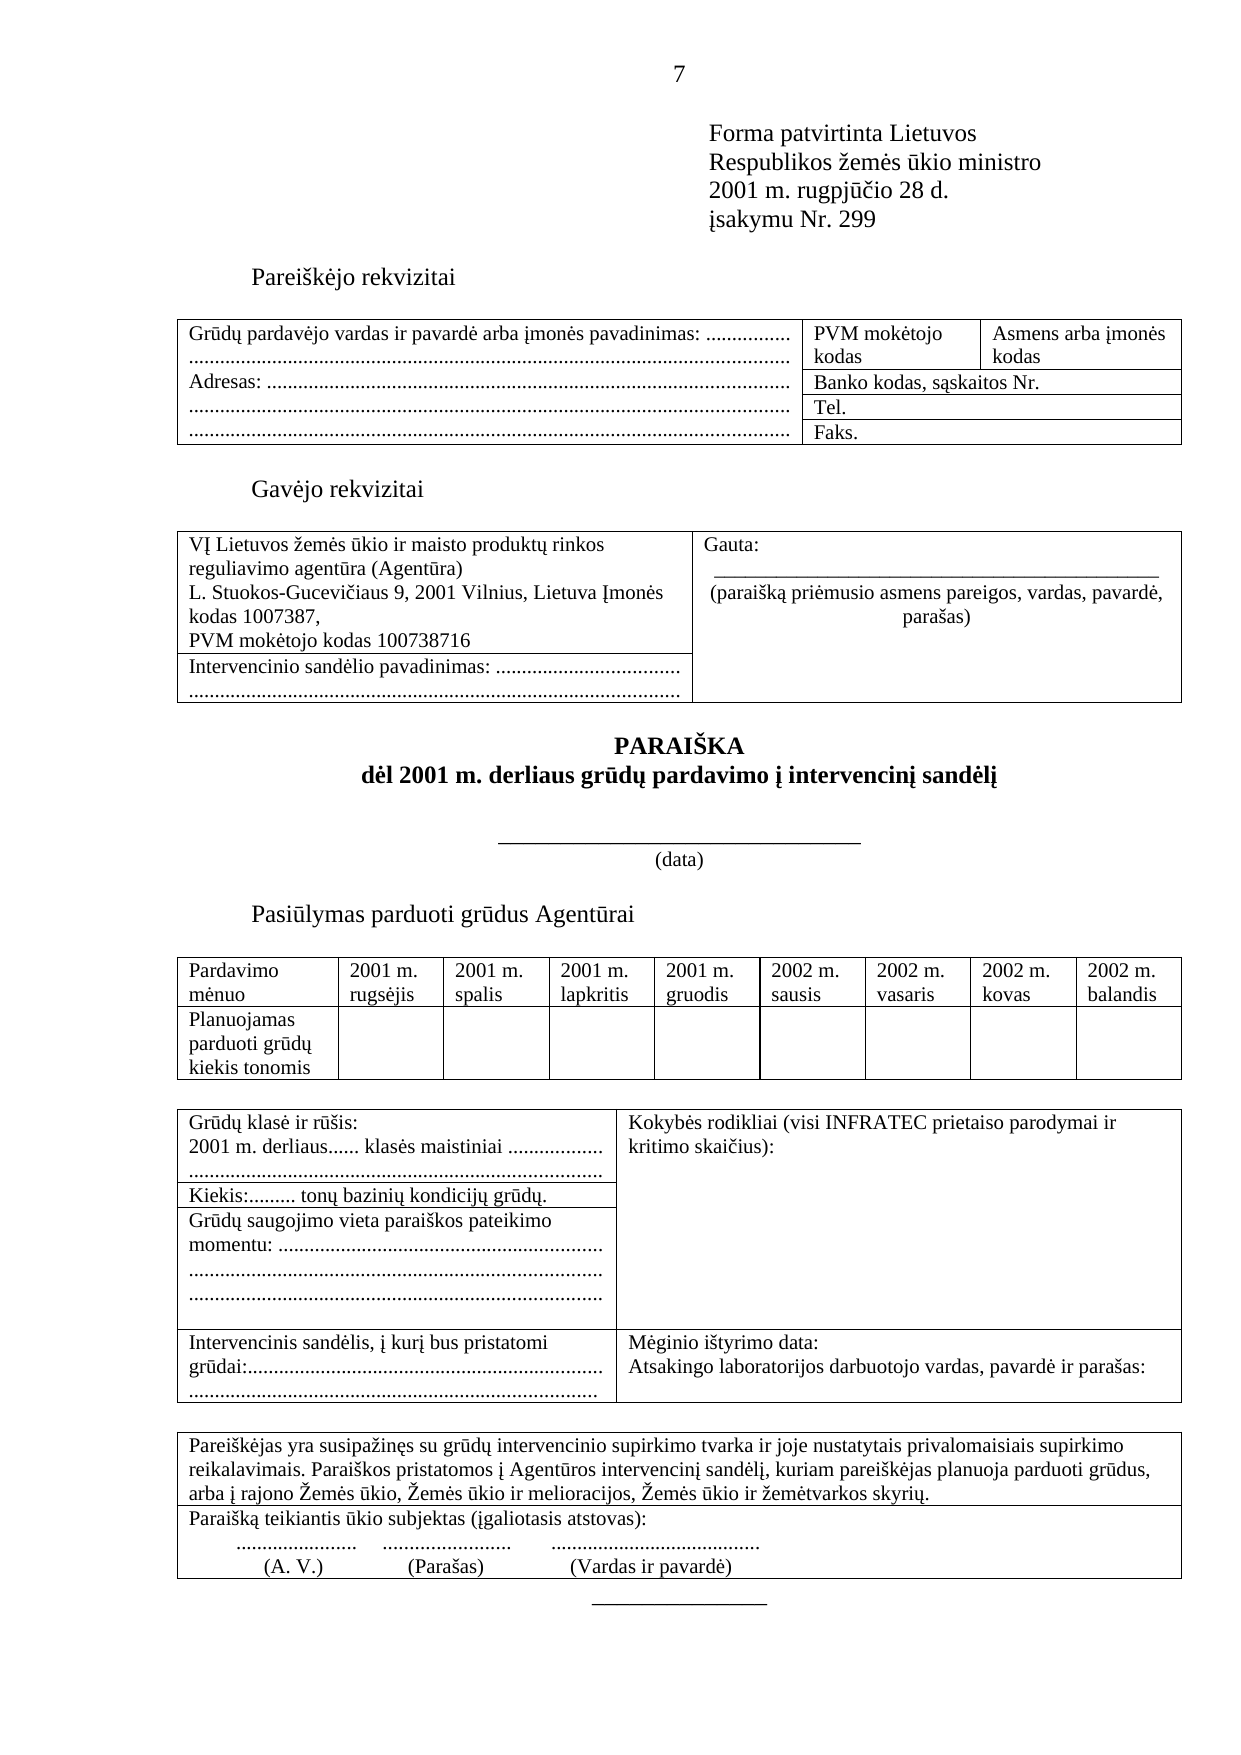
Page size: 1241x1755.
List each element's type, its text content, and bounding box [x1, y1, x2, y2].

text Pasiūlymas parduoti grūdus Agentūrai [177, 899, 1181, 928]
text ______________ [177, 1579, 1181, 1608]
table_cell Intervencinio sandėlio pavadinimas: [178, 654, 692, 702]
table_header Grūdų klasė ir rūšis: 2001 m. derliaus...... klasės maistiniai [178, 1110, 616, 1182]
table_cell [761, 1007, 865, 1079]
text Respublikos žemės ūkio ministro [177, 147, 1181, 176]
table_cell [339, 1007, 443, 1079]
table_header Pareiškėjas yra susipažinęs su grūdų intervencinio supirkimo tvarka ir joje nustatytais privalomaisiais supirkimo reikalavimais. Paraiškos pristatomos į Agentūros intervencinį sandėlį, kuriam pareiškėjas planuoja parduoti grūdus, arba į rajono Žemės ūkio, Žemės ūkio ir melioracijos, Žemės ūkio ir žemėtvarkos skyrių. [178, 1433, 1181, 1505]
table_header Gauta: (paraišką priėmusio asmens pareigos, vardas, pavardė, parašas) [693, 532, 1181, 702]
text _____________________________ [177, 818, 1181, 846]
table_cell [655, 1007, 759, 1079]
text PARAIŠKA [177, 731, 1181, 760]
table_cell [866, 1007, 970, 1079]
table_header 2001 m. spalis [444, 958, 549, 1006]
table_cell Planuojamas parduoti grūdų kiekis tonomis [178, 1007, 338, 1079]
table_cell [550, 1007, 654, 1079]
table_header 2002 m. sausis [761, 958, 865, 1006]
table_header Kokybės rodikliai (visi INFRATEC prietaiso parodymai ir kritimo skaičius): [617, 1110, 1181, 1329]
text dėl 2001 m. derliaus grūdų pardavimo į intervencinį sandėlį [177, 760, 1181, 789]
table_header 2002 m. kovas [971, 958, 1076, 1006]
table_header 2002 m. balandis [1077, 958, 1181, 1006]
table_cell [1077, 1007, 1181, 1079]
table_cell [971, 1007, 1076, 1079]
table_cell Intervencinis sandėlis, į kurį bus pristatomi grūdai: [178, 1330, 616, 1402]
table_header Asmens arba įmonės kodas [981, 320, 1181, 368]
text (data) [177, 846, 1181, 871]
table_header 2001 m. rugsėjis [339, 958, 443, 1006]
table_cell Grūdų saugojimo vieta paraiškos pateikimo momentu: [178, 1208, 616, 1329]
table_header Pardavimo mėnuo [178, 958, 338, 1006]
table_cell Banko kodas, sąskaitos Nr. [803, 370, 1181, 394]
table_header PVM mokėtojo kodas [803, 320, 980, 368]
table_header 2002 m. vasaris [866, 958, 970, 1006]
text įsakymu Nr. 299 [177, 204, 1181, 233]
table_header 2001 m. lapkritis [550, 958, 654, 1006]
text 2001 m. rugpjūčio 28 d. [177, 176, 1181, 204]
table_cell Kiekis:......... tonų bazinių kondicijų grūdų. [178, 1183, 616, 1207]
table_cell Faks. [803, 420, 1181, 444]
table_cell [444, 1007, 549, 1079]
table_cell Paraišką teikiantis ūkio subjektas (įgaliotasis atstovas): (A. V.) (Parašas) (Vardas ir pavardė) [178, 1506, 1181, 1578]
text Gavėjo rekvizitai [177, 474, 1181, 502]
table_header 2001 m. gruodis [655, 958, 759, 1006]
table_header Grūdų pardavėjo vardas ir pavardė arba įmonės pavadinimas: Adresas: [178, 320, 802, 444]
table_cell Mėginio ištyrimo data: Atsakingo laboratorijos darbuotojo vardas, pavardė ir parašas: [617, 1330, 1181, 1402]
text Pareiškėjo rekvizitai [177, 262, 1181, 291]
table_header VĮ Lietuvos žemės ūkio ir maisto produktų rinkos reguliavimo agentūra (Agentūra) L. Stuokos-Gucevičiaus 9, 2001 Vilnius, Lietuva Įmonės kodas 1007387, PVM mokėtojo kodas 100738716 [178, 532, 692, 652]
text Forma patvirtinta Lietuvos [177, 118, 1181, 147]
table_cell Tel. [803, 395, 1181, 419]
